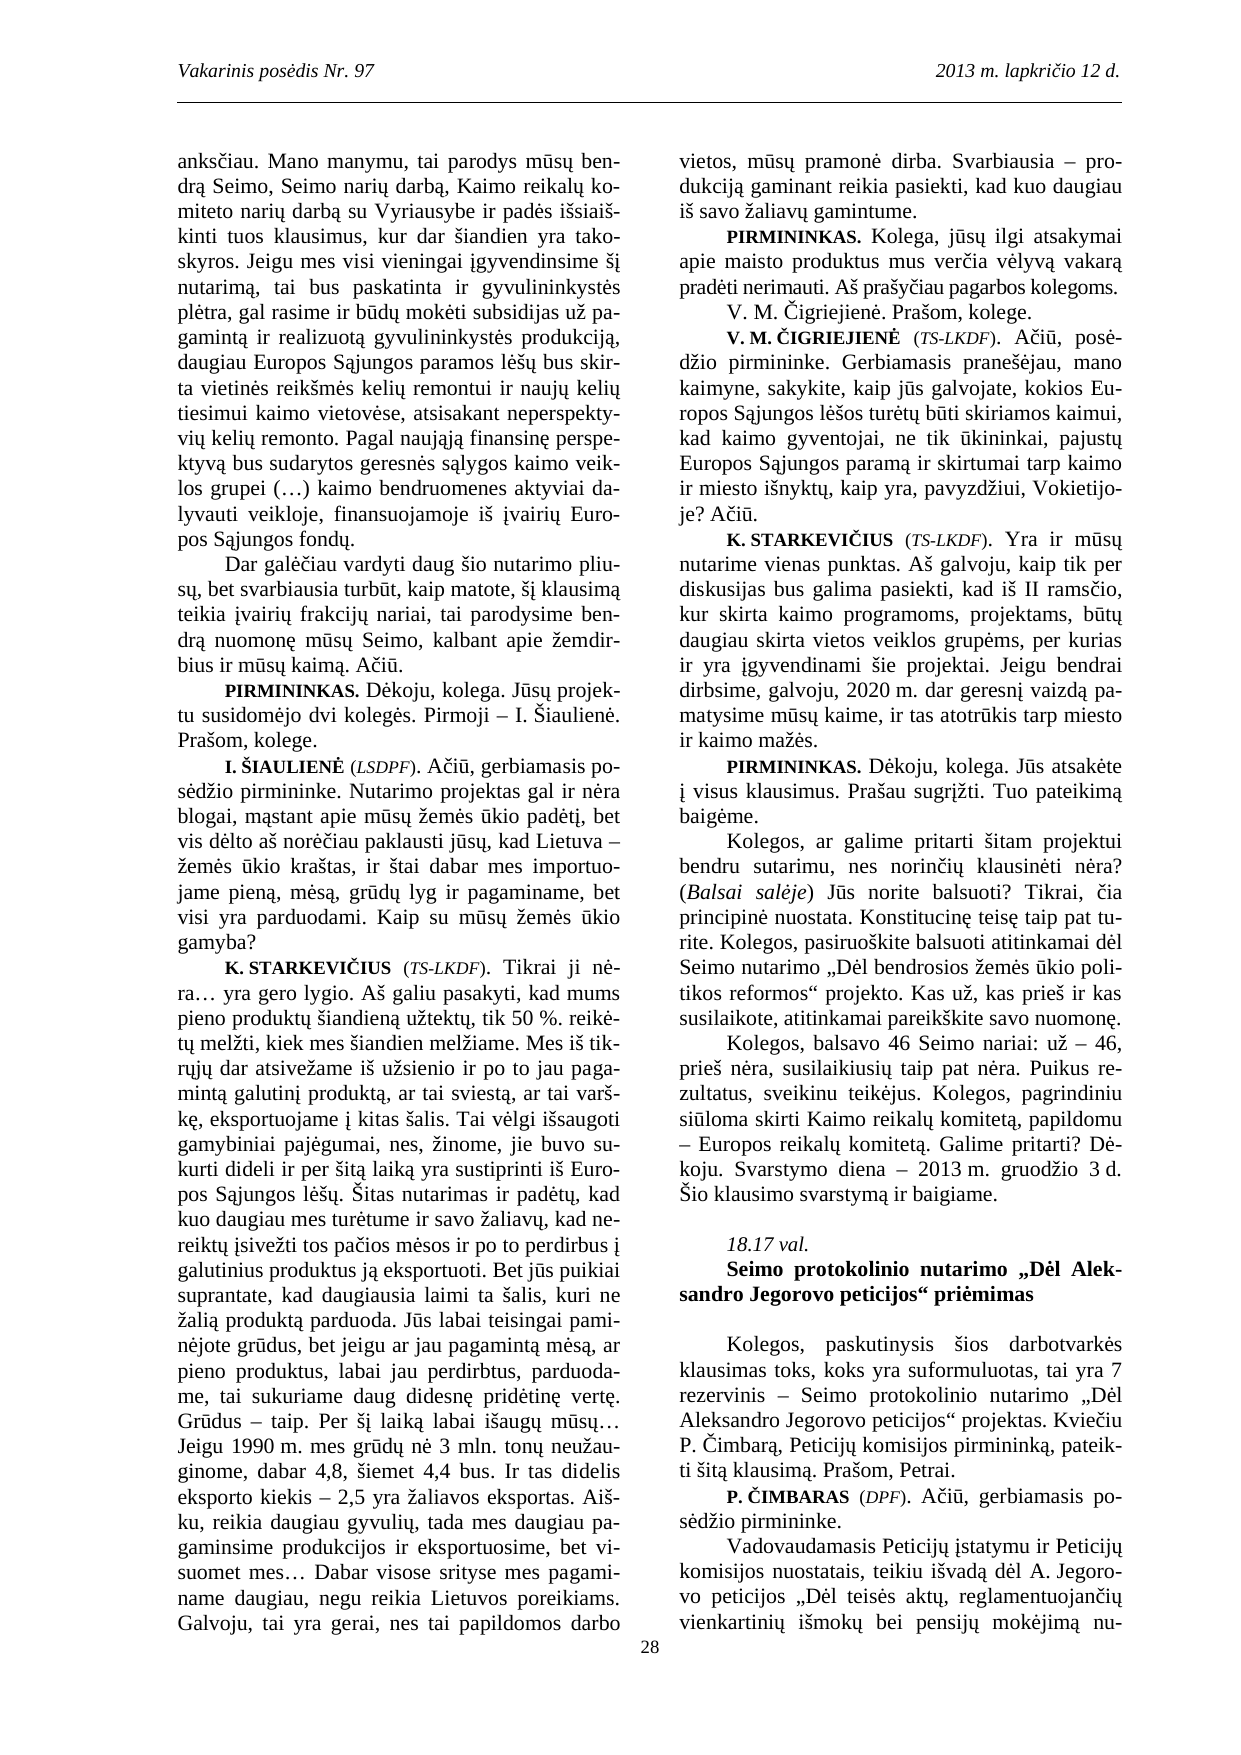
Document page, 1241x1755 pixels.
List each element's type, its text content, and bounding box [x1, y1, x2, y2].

text PIRMININKAS. Dė­ko­ju, ko­le­ga. Jū­sų pro­jek­tu su­si­do­mė­jo dvi ko­le­gės. Pir­mo­ji – I. Šiau­lie­nė. Pra­šom, ko­le­ge. [177, 677, 620, 753]
text Dar ga­lė­čiau var­dy­ti daug šio nu­ta­ri­mo pliu­sų, bet svar­biau­sia tur­būt, kaip ma­to­te, šį klau­si­mą tei­kia įvai­rių frak­ci­jų na­riai, tai pa­ro­dy­si­me ben­drą nuo­mo­nę mū­sų Sei­mo, kal­bant apie žem­dir­bius ir mū­sų kai­mą. Ačiū. [177, 551, 620, 677]
text Sei­mo pro­to­ko­li­nio nu­ta­ri­mo „Dėl Alek­san­dro Je­go­ro­vo pe­ti­ci­jos“ pri­ėmi­mas [679, 1256, 1122, 1306]
text P. ČIMBARAS (DPF). Ačiū, ger­bia­ma­sis po­sė­džio pir­mi­nin­ke. [679, 1483, 1122, 1533]
text PIRMININKAS. Ko­le­ga, jū­sų il­gi at­sa­ky­mai apie mais­to pro­duk­tus mus ver­čia vė­ly­vą va­ka­rą pra­dė­ti ne­ri­mau­ti. Aš pra­šy­čiau pa­gar­bos ko­le­goms. [679, 223, 1122, 299]
text Ko­le­gos, bal­sa­vo 46 Sei­mo na­riai: už – 46, prieš nė­ra, su­si­lai­kiu­sių taip pat nė­ra. Pui­kus re­zul­ta­tus, svei­ki­nu tei­kė­jus. Ko­le­gos, pa­grin­di­niu siū­lo­ma skir­ti Kai­mo rei­ka­lų ko­mi­te­tą, pa­pil­do­mu – Eu­ro­pos rei­ka­lų ko­mi­te­tą. Ga­li­me pri­tar­ti? Dė­ko­ju. Svars­ty­mo die­na – 2013 m. gruo­džio 3 d. Šio klau­si­mo svars­ty­mą ir bai­gia­me. [679, 1030, 1122, 1206]
text Ko­le­gos, pas­ku­ti­ny­sis šios dar­bo­tvarkės klau­si­mas toks, koks yra su­for­mu­luo­tas, tai yra 7 re­zer­vi­nis – Sei­mo pro­to­ko­li­nio nu­ta­ri­mo „Dėl Alek­san­dro Je­go­ro­vo pe­ti­ci­jos“ pro­jek­tas. Kvie­čiu P. Čim­ba­rą, Pe­ti­ci­jų ko­mi­si­jos pir­mi­nin­ką, pa­teik­ti ši­tą klau­si­mą. Pra­šom, Pet­rai. [679, 1331, 1122, 1483]
text I. ŠIAULIENĖ (LSDPF). Ačiū, ger­bia­ma­sis po­sė­džio pir­mi­nin­ke. Nu­ta­ri­mo pro­jek­tas gal ir nė­ra blo­gai, mąs­tant apie mū­sų že­mės ūkio pa­dė­tį, bet vis dėl­to aš no­rė­čiau pa­klaus­ti jū­sų, kad Lie­tu­va – že­mės ūkio kraš­tas, ir štai da­bar mes im­por­tuo­jame pie­ną, mė­są, grū­dų lyg ir pa­ga­mi­na­me, bet vi­si yra par­duo­da­mi. Kaip su mū­sų že­mės ūkio ga­my­ba? [177, 753, 620, 954]
text vie­tos, mū­sų pra­mo­nė dir­ba. Svar­biau­sia – pro­duk­ci­ją ga­mi­nant rei­kia pa­siek­ti, kad kuo dau­giau iš sa­vo ža­lia­vų ga­min­tu­me. [679, 148, 1122, 223]
text 18.17 val. [726, 1232, 1122, 1256]
text Ko­le­gos, ar ga­li­me pri­tar­ti ši­tam pro­jek­tui ben­dru su­ta­ri­mu, nes no­rin­čių klau­si­nė­ti nė­ra? (Bal­sai sa­lė­je) Jūs no­ri­te bal­suo­ti? Tik­rai, čia prin­ci­pi­nė nuo­sta­ta. Kon­sti­tu­ci­nę tei­sę taip pat tu­ri­te. Ko­le­gos, pa­si­ruoš­ki­te bal­suo­ti ati­tin­ka­mai dėl Sei­mo nu­ta­ri­mo „Dėl ben­dro­sios že­mės ūkio po­li­ti­kos re­for­mos“ pro­jek­to. Kas už, kas prieš ir kas su­si­lai­ko­te, ati­tin­ka­mai pa­reikš­ki­te sa­vo nuo­mo­nę. [679, 828, 1122, 1030]
text K. STARKEVIČIUS (TS-LKDF). Yra ir mū­sų nu­ta­ri­me vie­nas punk­tas. Aš gal­vo­ju, kaip tik per dis­ku­si­jas bus ga­li­ma pa­siek­ti, kad iš II rams­čio, kur skir­ta kai­mo pro­gra­moms, pro­jek­tams, bū­tų dau­giau skir­ta vie­tos veik­los gru­pėms, per ku­rias ir yra įgy­ven­di­na­mi šie pro­jek­tai. Jei­gu ben­drai dirb­si­me, gal­vo­ju, 2020 m. dar ge­res­nį vaiz­dą pa­ma­ty­si­me mū­sų kai­me, ir tas ato­trū­kis tarp mies­to ir kai­mo ma­žės. [679, 526, 1122, 753]
text V. M. ČIGRIEJIENĖ (TS-LKDF). Ačiū, po­sė­džio pir­mi­nin­ke. Ger­bia­ma­sis pra­ne­šė­jau, ma­no kai­my­ne, sa­ky­ki­te, kaip jūs gal­vo­ja­te, ko­kios Eu­ro­pos Są­jun­gos lė­šos tu­rė­tų bū­ti ski­ria­mos kai­mui, kad kai­mo gy­ven­to­jai, ne tik ūki­nin­kai, pa­jus­tų Eu­ro­pos Są­jun­gos pa­ra­mą ir skir­tu­mai tarp kai­mo ir mies­to iš­nyk­tų, kaip yra, pa­vyz­džiui, Vo­kie­ti­jo­je? Ačiū. [679, 324, 1122, 526]
text PIRMININKAS. Dė­ko­ju, ko­le­ga. Jūs at­sa­kė­te į vi­sus klau­si­mus. Pra­šau su­grįž­ti. Tuo pa­tei­ki­mą bai­gė­me. [679, 753, 1122, 828]
text Va­do­vau­da­ma­sis Pe­ti­ci­jų įsta­ty­mu ir Pe­ti­ci­jų ko­mi­si­jos nuo­sta­tais, tei­kiu iš­va­dą dėl A. Je­go­ro­vo pe­ti­ci­jos „Dėl tei­sės ak­tų, reg­la­men­tuo­jan­čių vien­kar­ti­nių iš­mo­kų bei pen­si­jų mo­kė­ji­mą nu­ [679, 1533, 1122, 1634]
text K. STARKEVIČIUS (TS-LKDF). Tik­rai ji nė­ra… yra ge­ro ly­gio. Aš ga­liu pa­sa­ky­ti, kad mums pie­no pro­duk­tų šian­die­ną už­tek­tų, tik 50 %. rei­kė­tų melž­ti, kiek mes šian­dien mel­žia­me. Mes iš tik­rų­jų dar at­si­ve­ža­me iš už­sie­nio ir po to jau pa­ga­min­tą ga­lu­ti­nį pro­duk­tą, ar tai svies­tą, ar tai varš­kę, eks­por­tuo­ja­me į ki­tas ša­lis. Tai vėl­gi iš­sau­go­ti ga­my­bi­niai pa­jė­gu­mai, nes, ži­no­me, jie bu­vo su­kur­ti di­de­li ir per ši­tą lai­ką yra su­stip­rin­ti iš Eu­ro­pos Są­jun­gos lė­šų. Ši­tas nu­ta­ri­mas ir pa­dė­tų, kad kuo dau­giau mes tu­rė­tu­me ir sa­vo ža­lia­vų, kad ne­reik­tų įsi­vež­ti tos pa­čios mė­sos ir po to per­dir­bus į ga­lu­ti­nius pro­duk­tus ją eks­por­tuo­ti. Bet jūs pui­kiai su­pran­ta­te, kad dau­giau­sia lai­mi ta ša­lis, ku­ri ne ža­lią pro­duk­tą par­duo­da. Jūs la­bai tei­sin­gai pa­mi­nė­jo­te grū­dus, bet jei­gu ar jau pa­ga­min­tą mė­są, ar pie­no pro­duk­tus, la­bai jau per­dirb­tus, par­duo­da­me, tai su­ku­ria­me daug di­des­nę pri­dė­ti­nę ver­tę. Grū­dus – taip. Per šį lai­ką la­bai iš­au­gų mū­sų… Jei­gu 1990 m. mes grū­dų nė 3 mln. to­nų ne­už­au­gi­no­me, da­bar 4,8, šie­met 4,4 bus. Ir tas di­de­lis eks­por­to kie­kis – 2,5 yra ža­lia­vos eks­por­tas. Aiš­ku, rei­kia dau­giau gy­vu­lių, ta­da mes dau­giau pa­ga­min­si­me pro­duk­ci­jos ir eks­por­tuo­si­me, bet vi­suo­met mes… Da­bar vi­so­se sri­ty­se mes pa­ga­mi­na­me dau­giau, ne­gu rei­kia Lie­tu­vos po­rei­kiams. Gal­vo­ju, tai yra ge­rai, nes tai pa­pil­do­mos dar­bo [177, 954, 620, 1635]
text anks­čiau. Ma­no ma­ny­mu, tai pa­ro­dys mū­sų ben­drą Sei­mo, Sei­mo na­rių dar­bą, Kai­mo rei­ka­lų ko­mi­te­to na­rių dar­bą su Vy­riau­sy­be ir pa­dės iš­si­aiš­kin­ti tuos klau­si­mus, kur dar šian­dien yra ta­ko­skyros. Jei­gu mes vi­si vie­nin­gai įgy­ven­din­si­me šį nu­ta­ri­mą, tai bus pa­ska­tin­ta ir gy­vu­li­nin­kys­tės plėt­ra, gal ra­si­me ir bū­dų mo­kė­ti sub­si­di­jas už pa­ga­min­tą ir re­a­li­zuo­tą gy­vu­li­nin­kys­tės pro­duk­ci­ją, dau­giau Eu­ro­pos Są­jun­gos pa­ra­mos lė­šų bus skir­ta vie­ti­nės reikš­mės ke­lių re­mon­tui ir nau­jų ke­lių tie­si­mui kai­mo vie­to­vė­se, at­si­sa­kant ne­per­spek­ty­vių ke­lių re­mon­to. Pagal nau­ją­ją fi­nan­si­nę per­spe­k­ty­vą bus su­da­ry­tos ge­res­nės są­ly­gos kai­mo veik­los gru­pei (…) kai­mo ben­druo­me­nes ak­ty­viai da­ly­vau­ti veik­lo­je, fi­nan­suo­ja­mo­je iš įvai­rių Eu­ro­pos Są­jun­gos fon­dų. [177, 148, 620, 551]
text V. M. Čig­rie­jie­nė. Pra­šom, ko­le­ge. [679, 299, 1122, 324]
